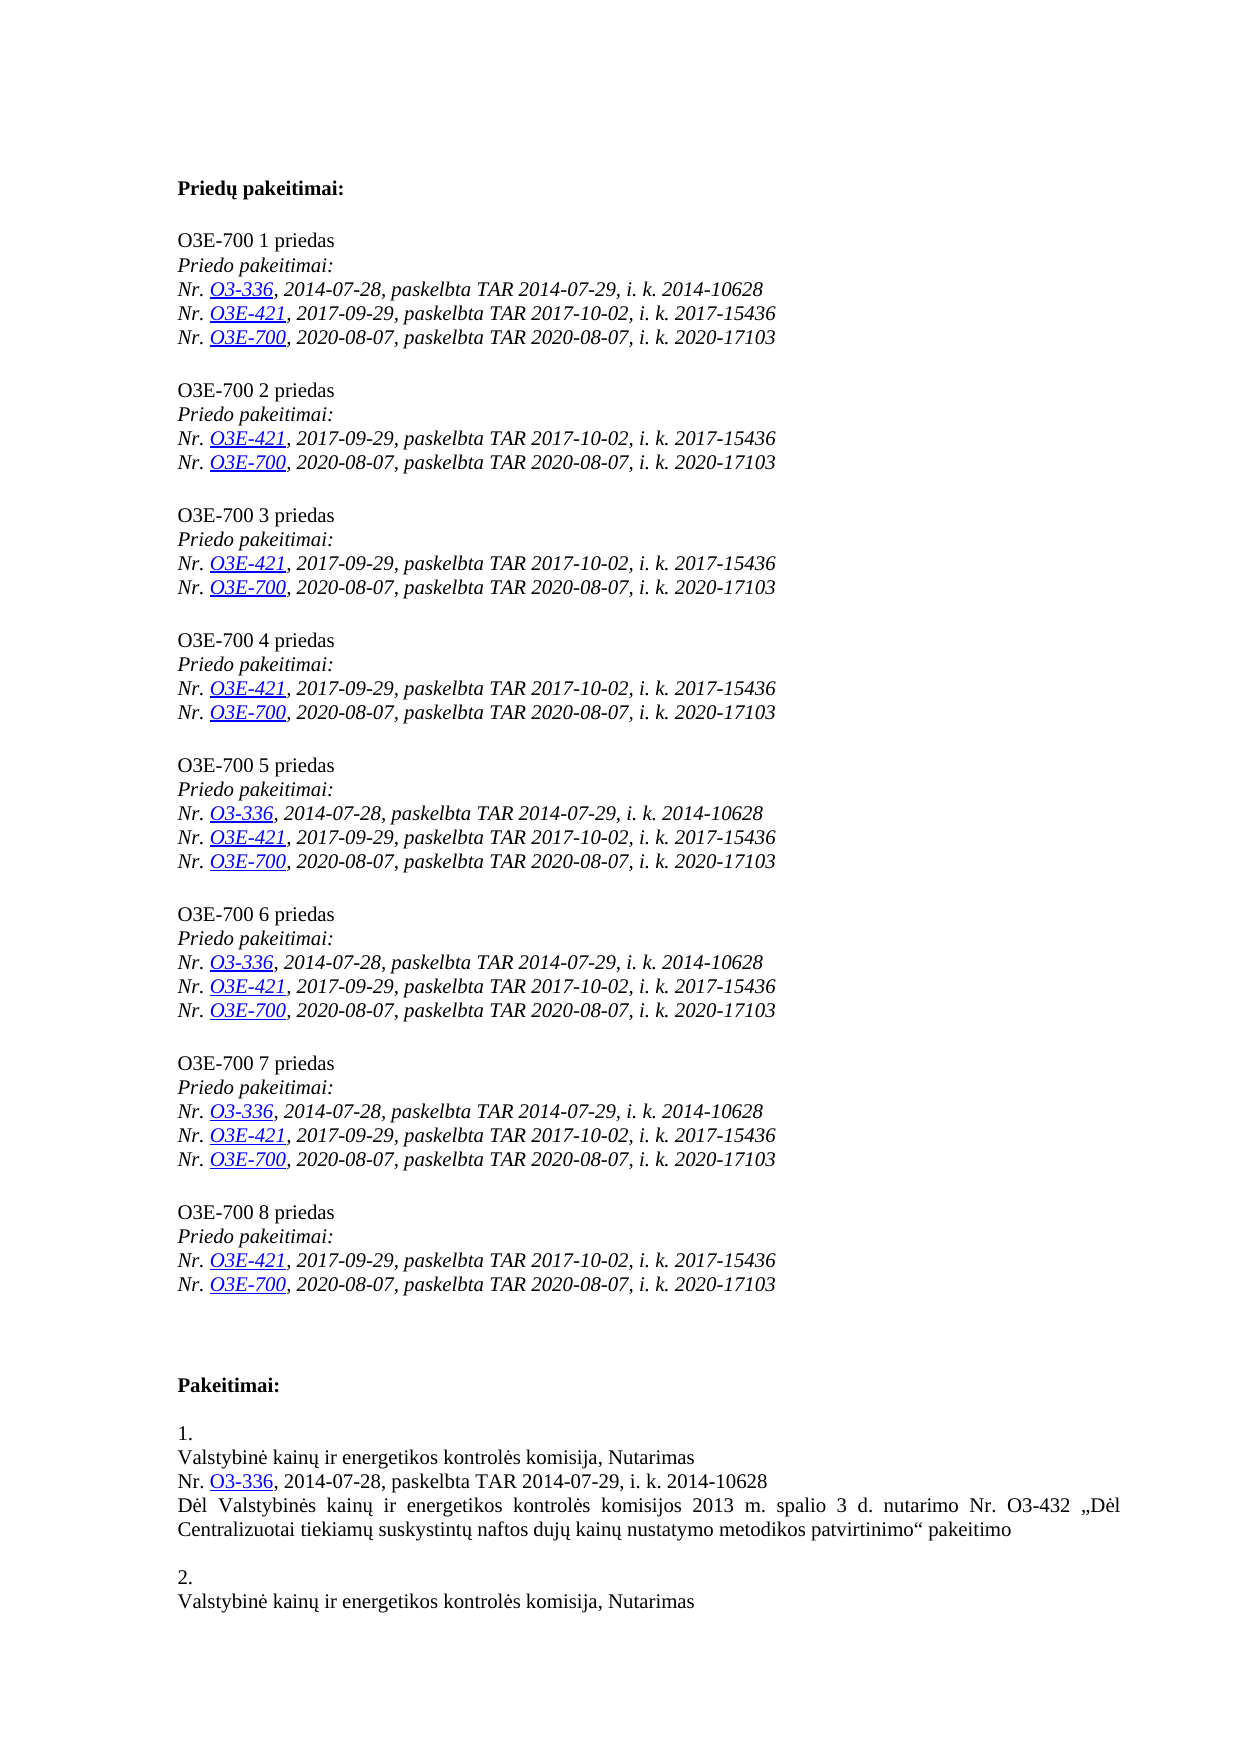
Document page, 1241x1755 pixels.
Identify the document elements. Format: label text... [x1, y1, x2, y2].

text O3E-700 2 priedas [177, 377, 1122, 402]
text Priedo pakeitimai: [177, 652, 1122, 676]
text O3E-700 5 priedas [177, 752, 1122, 777]
text 2. [177, 1565, 1122, 1589]
text Nr. O3-336, 2014-07-28, paskelbta TAR 2014-07-29, i. k. 2014-10628 [177, 277, 1122, 301]
text Priedo pakeitimai: [177, 1224, 1122, 1248]
text Priedo pakeitimai: [177, 926, 1122, 950]
text Valstybinė kainų ir energetikos kontrolės komisija, Nutarimas [177, 1589, 1122, 1613]
text Dėl Valstybinės kainų ir energetikos kontrolės komisijos 2013 m. spalio 3 d. nutarimo Nr. O3-432 „Dėl Centralizuotai tiekiamų suskystintų naftos dujų kainų nustatymo metodikos patvirtinimo“ pakeitimo [177, 1493, 1122, 1541]
text Valstybinė kainų ir energetikos kontrolės komisija, Nutarimas [177, 1445, 1122, 1469]
text Nr. O3-336, 2014-07-28, paskelbta TAR 2014-07-29, i. k. 2014-10628 [177, 950, 1122, 974]
text O3E-700 1 priedas [177, 228, 1122, 252]
text Nr. O3E-421, 2017-09-29, paskelbta TAR 2017-10-02, i. k. 2017-15436 [177, 1248, 1122, 1272]
text O3E-700 6 priedas [177, 902, 1122, 926]
text Nr. O3-336, 2014-07-28, paskelbta TAR 2014-07-29, i. k. 2014-10628 [177, 801, 1122, 825]
text Pakeitimai: [177, 1373, 1122, 1397]
text Nr. O3E-421, 2017-09-29, paskelbta TAR 2017-10-02, i. k. 2017-15436 [177, 551, 1122, 575]
text Nr. O3E-700, 2020-08-07, paskelbta TAR 2020-08-07, i. k. 2020-17103 [177, 325, 1122, 349]
text O3E-700 8 priedas [177, 1200, 1122, 1224]
text Nr. O3E-421, 2017-09-29, paskelbta TAR 2017-10-02, i. k. 2017-15436 [177, 301, 1122, 325]
text Priedo pakeitimai: [177, 1075, 1122, 1099]
text 1. [177, 1421, 1122, 1445]
text Priedo pakeitimai: [177, 777, 1122, 801]
text Nr. O3-336, 2014-07-28, paskelbta TAR 2014-07-29, i. k. 2014-10628 [177, 1099, 1122, 1123]
text Priedo pakeitimai: [177, 527, 1122, 551]
text Priedo pakeitimai: [177, 402, 1122, 426]
text Nr. O3E-700, 2020-08-07, paskelbta TAR 2020-08-07, i. k. 2020-17103 [177, 849, 1122, 873]
text Nr. O3E-700, 2020-08-07, paskelbta TAR 2020-08-07, i. k. 2020-17103 [177, 1272, 1122, 1296]
text Nr. O3E-700, 2020-08-07, paskelbta TAR 2020-08-07, i. k. 2020-17103 [177, 450, 1122, 474]
text O3E-700 7 priedas [177, 1051, 1122, 1075]
text Nr. O3E-421, 2017-09-29, paskelbta TAR 2017-10-02, i. k. 2017-15436 [177, 974, 1122, 998]
text Nr. O3E-421, 2017-09-29, paskelbta TAR 2017-10-02, i. k. 2017-15436 [177, 426, 1122, 450]
text O3E-700 4 priedas [177, 627, 1122, 652]
text O3E-700 3 priedas [177, 502, 1122, 527]
text Nr. O3-336, 2014-07-28, paskelbta TAR 2014-07-29, i. k. 2014-10628 [177, 1469, 1122, 1493]
text Nr. O3E-421, 2017-09-29, paskelbta TAR 2017-10-02, i. k. 2017-15436 [177, 1123, 1122, 1147]
text Nr. O3E-421, 2017-09-29, paskelbta TAR 2017-10-02, i. k. 2017-15436 [177, 825, 1122, 849]
text Nr. O3E-700, 2020-08-07, paskelbta TAR 2020-08-07, i. k. 2020-17103 [177, 575, 1122, 599]
text Nr. O3E-421, 2017-09-29, paskelbta TAR 2017-10-02, i. k. 2017-15436 [177, 676, 1122, 700]
text Nr. O3E-700, 2020-08-07, paskelbta TAR 2020-08-07, i. k. 2020-17103 [177, 998, 1122, 1022]
text Priedų pakeitimai: [177, 176, 1122, 200]
text Priedo pakeitimai: [177, 252, 1122, 277]
text Nr. O3E-700, 2020-08-07, paskelbta TAR 2020-08-07, i. k. 2020-17103 [177, 1147, 1122, 1171]
text Nr. O3E-700, 2020-08-07, paskelbta TAR 2020-08-07, i. k. 2020-17103 [177, 700, 1122, 724]
